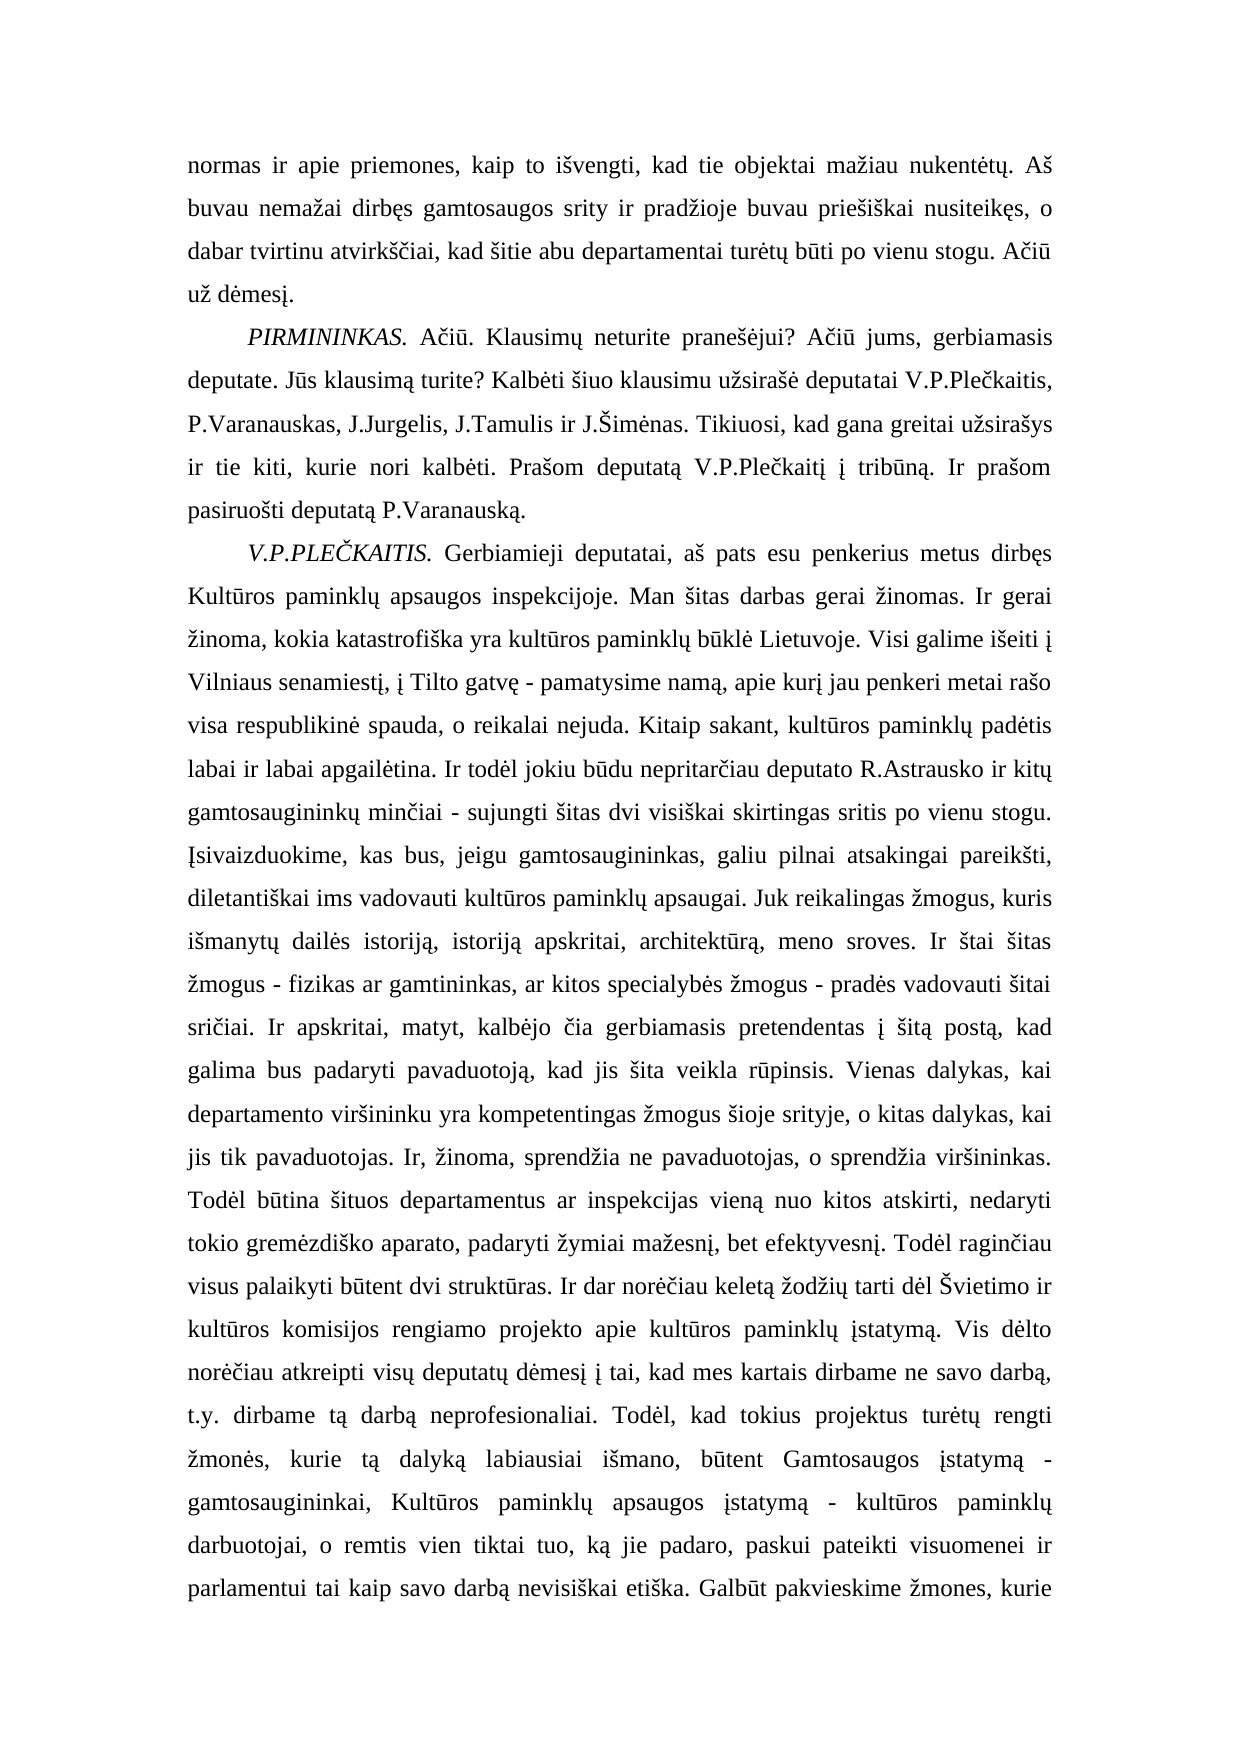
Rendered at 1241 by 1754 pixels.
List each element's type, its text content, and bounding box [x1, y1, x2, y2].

text PIRMININKAS. Ačiū. Klausimų neturite pranešėjui? Ačiū jums, gerbia­masis deputate. Jūs klausimą turite? Kalbėti šiuo klausimu užsirašė deputa­tai V.P.Plečkaitis, P.Varanauskas, J.Jurgelis, J.Tamulis ir J.Šimėnas. Tikiuo­si, kad gana greitai užsirašys ir tie kiti, kurie nori kalbėti. Prašom deputatą V.P.Plečkaitį į tribūną. Ir prašom pasiruošti deputatą P.Varanauską. [187, 322, 1053, 524]
text normas ir apie priemones, kaip to išvengti, kad tie objek­tai mažiau nukentėtų. Aš buvau nemažai dirbęs gamtosaugos srity ir pra­džioje buvau priešiškai nusiteikęs, o dabar tvirtinu atvirkščiai, kad šitie abu departamentai turėtų būti po vienu stogu. Ačiū už dėmesį. [187, 150, 1053, 308]
text V.P.PLEČKAITIS. Gerbiamieji deputatai, aš pats esu penkerius metus dirbęs Kultūros paminklų apsaugos inspekcijoje. Man šitas darbas gerai žinomas. Ir gerai žinoma, kokia katastrofiška yra kultūros paminklų būklė Lietuvoje. Visi galime išeiti į Vilniaus senamiestį, į Tilto gatvę - pamatysime namą, apie kurį jau penkeri metai rašo visa respublikinė spauda, o reikalai nejuda. Kitaip sakant, kultūros paminklų padėtis labai ir labai apgailėtina. Ir todėl jokiu būdu nepritarčiau deputato R.Astrausko ir kitų gamtosauginin­kų minčiai - sujungti šitas dvi visiškai skirtingas sritis po vienu stogu. Įsivaiz­duokime, kas bus, jeigu gamtosaugininkas, galiu pilnai atsakingai pareikšti, diletantiškai ims vadovauti kultūros paminklų apsaugai. Juk reikalingas žmogus, kuris išmanytų dailės istoriją, istoriją apskritai, architektūrą, meno sroves. Ir štai šitas žmogus - fizikas ar gamtininkas, ar kitos specialybės žmogus - pradės vadovauti šitai sričiai. Ir apskritai, matyt, kalbėjo čia ger­biamasis pretendentas į šitą postą, kad galima bus padaryti pavaduotoją, kad jis šita veikla rūpinsis. Vienas dalykas, kai departamento viršininku yra kompetentingas žmogus šioje srityje, o kitas dalykas, kai jis tik pavaduoto­jas. Ir, žinoma, sprendžia ne pavaduotojas, o sprendžia viršininkas. Todėl būtina šituos departamentus ar inspekcijas vieną nuo kitos atskirti, nedaryti tokio gremėzdiško aparato, padaryti žymiai mažesnį, bet efektyvesnį. Todėl raginčiau visus palaikyti būtent dvi struktūras. Ir dar norėčiau keletą žodžių tarti dėl Švietimo ir kultūros komisijos rengiamo projekto apie kultūros paminklų įstatymą. Vis dėlto norėčiau atkreipti visų deputatų dėmesį į tai, kad mes kartais dirbame ne savo darbą, t.y. dirbame tą darbą neprofesiona­liai. Todėl, kad tokius projektus turėtų rengti žmonės, kurie tą dalyką la­biausiai išmano, būtent Gamtosaugos įstatymą - gamtosaugininkai, Kultū­ros paminklų apsaugos įstatymą - kultūros paminklų darbuotojai, o remtis vien tiktai tuo, ką jie padaro, paskui pateikti visuomenei ir parlamentui tai kaip savo darbą nevisiškai etiška. Galbūt pakvieskime žmones, kurie [187, 538, 1053, 1602]
